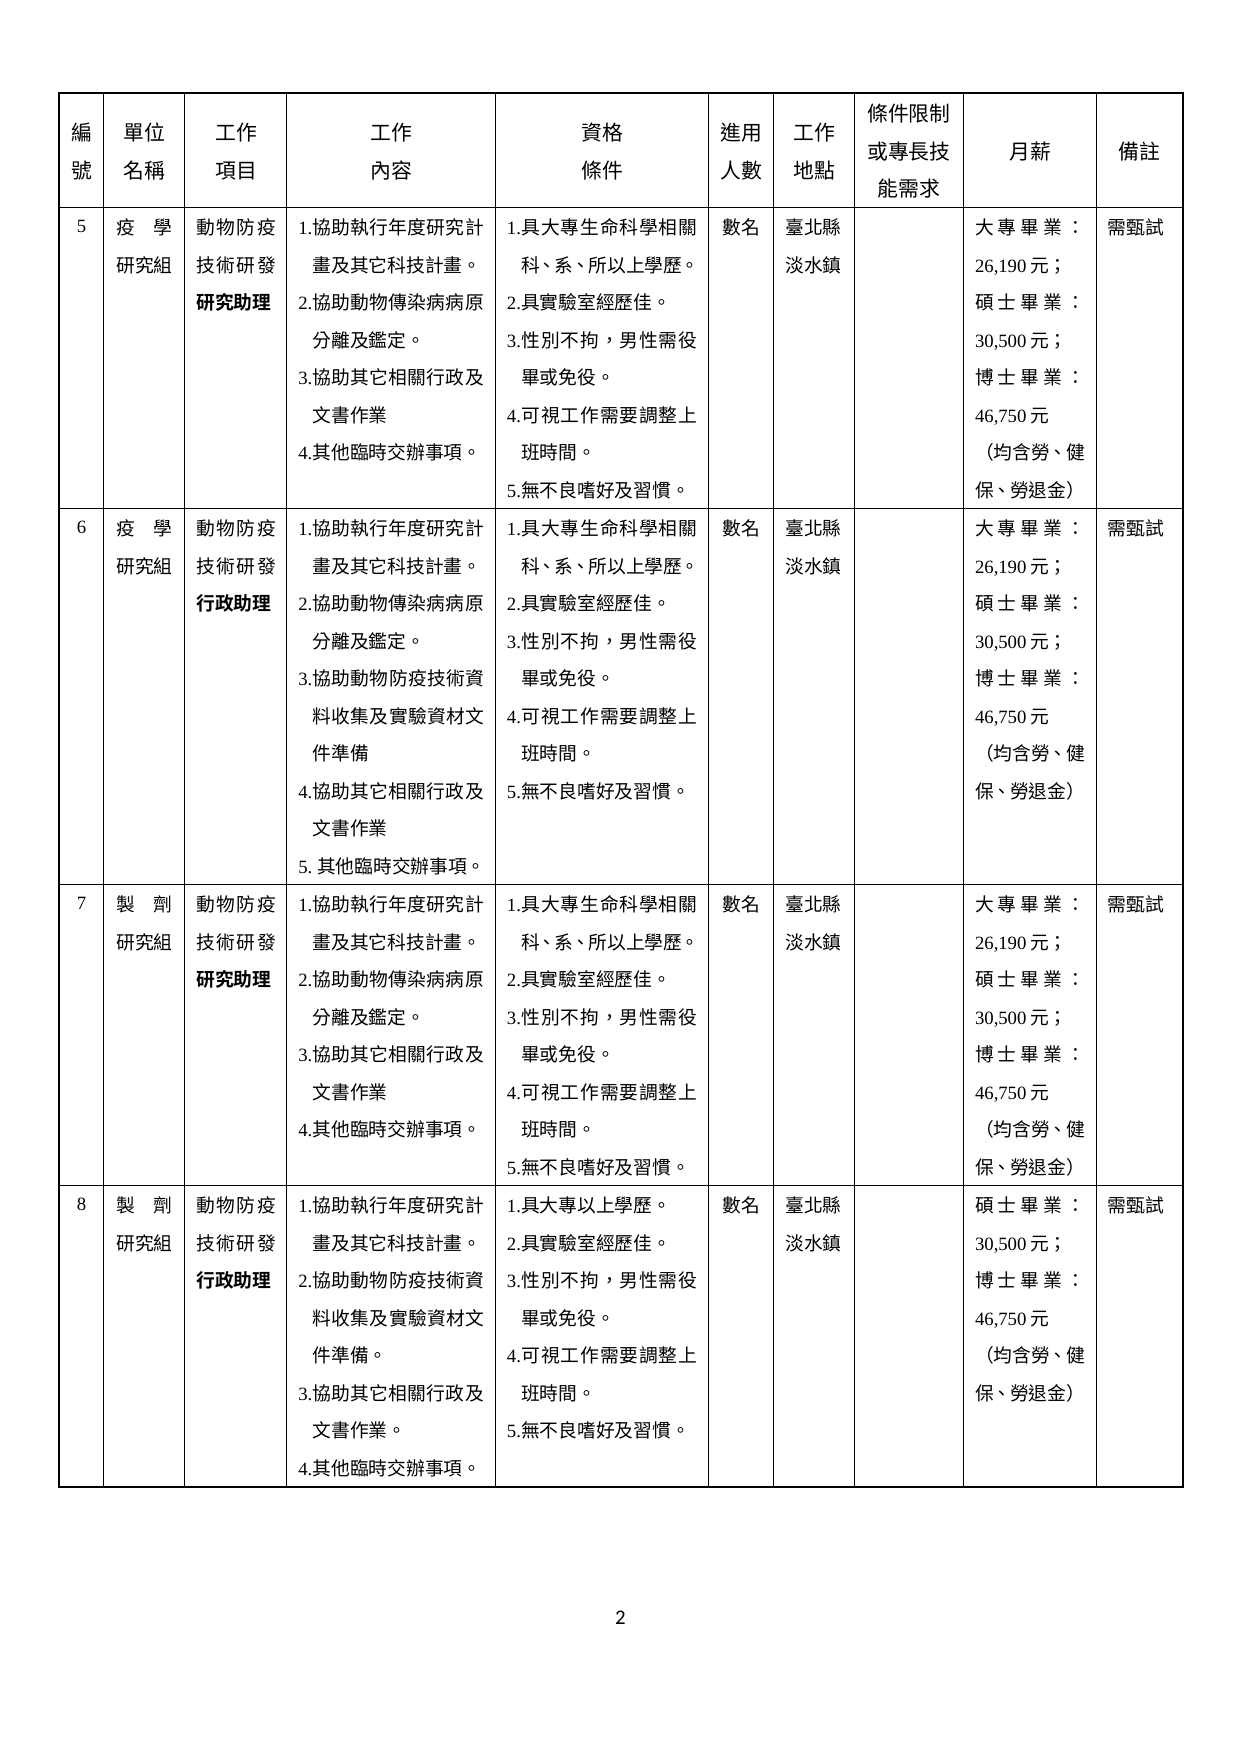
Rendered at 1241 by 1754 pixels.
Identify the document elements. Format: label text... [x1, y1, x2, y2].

table_header 工作 項目 [185, 94, 286, 207]
table_header 進用 人數 [709, 94, 773, 207]
table_cell 疫 學 研究組 [104, 208, 184, 508]
table_cell 動物防疫技術研發行政助理 [185, 509, 286, 884]
table_cell 大專畢業：26,190元； 碩士畢業：30,500元； 博士畢業：46,750元 （均含勞、健保、勞退金） [964, 509, 1096, 884]
table_cell 臺北縣 淡水鎮 [774, 208, 854, 508]
table_cell 1.具大專生命科學相關科、系、所以上學歷。 2.具實驗室經歷佳。 3.性別不拘，男性需役畢或免役。 4.可視工作需要調整上班時間。 5.無不良嗜好及習慣。 [496, 885, 708, 1185]
table_cell [855, 885, 963, 1185]
table_header 備註 [1097, 94, 1182, 207]
table_header 資格 條件 [496, 94, 708, 207]
table_cell 疫 學 研究組 [104, 509, 184, 884]
table_cell 製 劑 研究組 [104, 1186, 184, 1486]
table_cell 臺北縣 淡水鎮 [774, 1186, 854, 1486]
table_header 單位 名稱 [104, 94, 184, 207]
table_cell [855, 1186, 963, 1486]
table_cell 動物防疫技術研發研究助理 [185, 208, 286, 508]
table_cell 1.具大專生命科學相關科、系、所以上學歷。 2.具實驗室經歷佳。 3.性別不拘，男性需役畢或免役。 4.可視工作需要調整上班時間。 5.無不良嗜好及習慣。 [496, 509, 708, 884]
table_header 條件限制或專長技能需求 [855, 94, 963, 207]
table_cell 1.協助執行年度研究計畫及其它科技計畫。 2.協助動物傳染病病原分離及鑑定。 3.協助其它相關行政及文書作業 4.其他臨時交辦事項。 [287, 208, 495, 508]
table_cell 6 [60, 509, 103, 884]
table_cell 需甄試 [1097, 509, 1182, 884]
table_cell 大專畢業：26,190元； 碩士畢業：30,500元； 博士畢業：46,750元 （均含勞、健保、勞退金） [964, 885, 1096, 1185]
table_cell 需甄試 [1097, 1186, 1182, 1486]
table_cell 數名 [709, 885, 773, 1185]
table_cell 臺北縣 淡水鎮 [774, 509, 854, 884]
table_header 工作 內容 [287, 94, 495, 207]
table_cell 製 劑 研究組 [104, 885, 184, 1185]
table_cell 數名 [709, 509, 773, 884]
table_header 編號 [60, 94, 103, 207]
table_cell 1.協助執行年度研究計畫及其它科技計畫。 2.協助動物傳染病病原分離及鑑定。 3.協助動物防疫技術資料收集及實驗資材文件準備 4.協助其它相關行政及文書作業 5. 其他臨時交辦事項。 [287, 509, 495, 884]
table_cell 8 [60, 1186, 103, 1486]
table_cell [855, 208, 963, 508]
table_header 工作 地點 [774, 94, 854, 207]
table_cell [855, 509, 963, 884]
table_header 月薪 [964, 94, 1096, 207]
table_cell 5 [60, 208, 103, 508]
table_cell 數名 [709, 208, 773, 508]
table_cell 1.協助執行年度研究計畫及其它科技計畫。 2.協助動物防疫技術資料收集及實驗資材文件準備。 3.協助其它相關行政及文書作業。 4.其他臨時交辦事項。 [287, 1186, 495, 1486]
table_cell 動物防疫技術研發研究助理 [185, 885, 286, 1185]
table_cell 1.具大專生命科學相關科、系、所以上學歷。 2.具實驗室經歷佳。 3.性別不拘，男性需役畢或免役。 4.可視工作需要調整上班時間。 5.無不良嗜好及習慣。 [496, 208, 708, 508]
table_cell 數名 [709, 1186, 773, 1486]
table_cell 7 [60, 885, 103, 1185]
table_cell 需甄試 [1097, 208, 1182, 508]
table_cell 臺北縣 淡水鎮 [774, 885, 854, 1185]
table_cell 大專畢業：26,190元； 碩士畢業：30,500元； 博士畢業：46,750元 （均含勞、健保、勞退金） [964, 208, 1096, 508]
table_cell 需甄試 [1097, 885, 1182, 1185]
table_cell 1.協助執行年度研究計畫及其它科技計畫。 2.協助動物傳染病病原分離及鑑定。 3.協助其它相關行政及文書作業 4.其他臨時交辦事項。 [287, 885, 495, 1185]
table_cell 動物防疫技術研發行政助理 [185, 1186, 286, 1486]
table_cell 碩士畢業：30,500元； 博士畢業：46,750元 （均含勞、健保、勞退金） [964, 1186, 1096, 1486]
table_cell 1.具大專以上學歷。 2.具實驗室經歷佳。 3.性別不拘，男性需役畢或免役。 4.可視工作需要調整上班時間。 5.無不良嗜好及習慣。 [496, 1186, 708, 1486]
